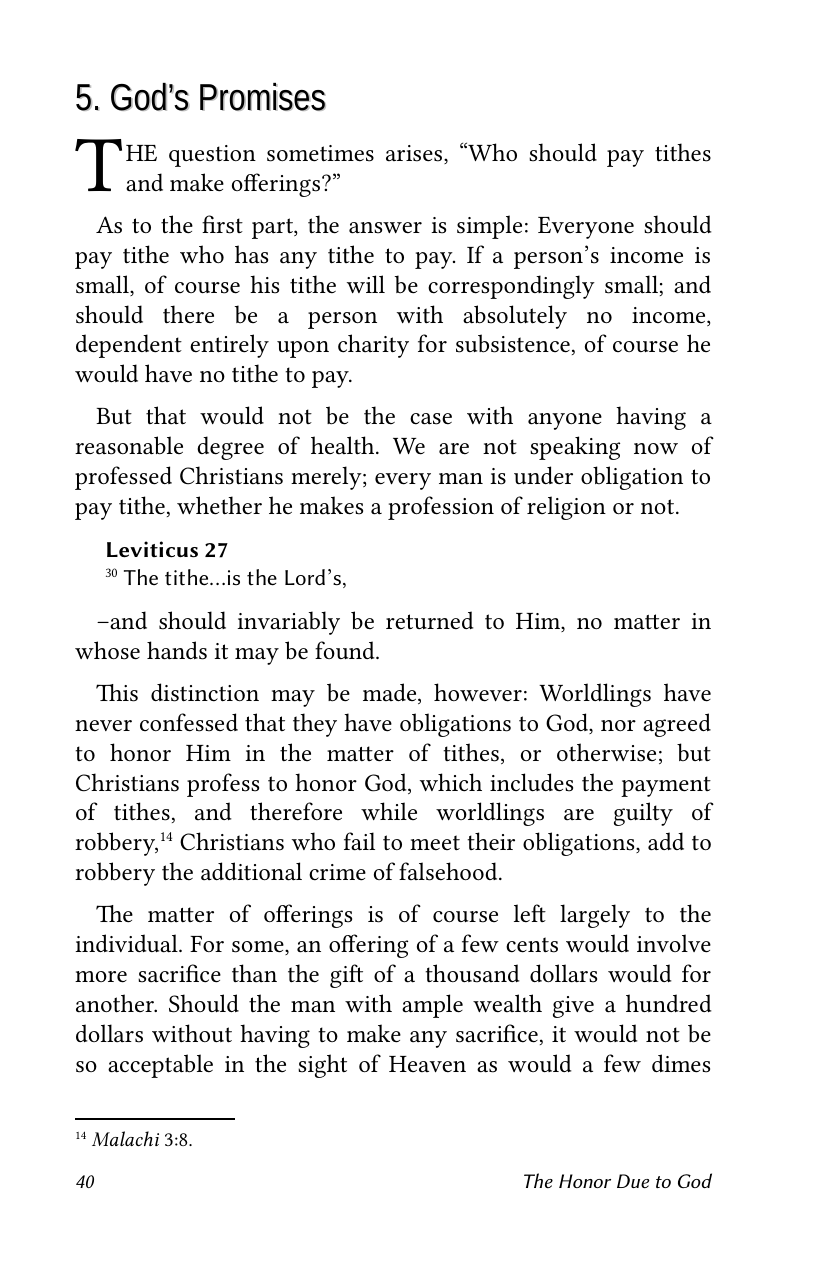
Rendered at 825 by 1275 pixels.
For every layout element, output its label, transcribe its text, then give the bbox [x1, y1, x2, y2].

text Leviticus 27 [105, 537, 712, 563]
text As to the first part, the answer is simple: Everyone should pay tithe who has any tithe to pay. If a person’s income is small, of course his tithe will be correspondingly small; and should there be a person with absolutely no income, dependent entirely upon charity for subsistence, of course he would have no tithe to pay. [75, 211, 712, 389]
text But that would not be the case with anyone having a reasonable degree of health. We are not speaking now of professed Christians merely; every man is under obligation to pay tithe, whether he makes a profession of religion or not. [75, 402, 712, 521]
title God’s Promises [75, 75, 712, 118]
text –and should invariably be returned to Him, no matter in whose hands it may be found. [75, 607, 712, 665]
text THE question sometimes arises, “Who should pay tithes and make offerings?” [75, 139, 712, 197]
text The matter of offerings is of course left largely to the individual. For some, an offering of a few cents would involve more sacrifice than the gift of a thousand dollars would for another. Should the man with ample wealth give a hundred dollars without having to make any sacrifice, it would not be so acceptable in the sight of Heaven as would a few dimes [75, 900, 712, 1078]
text 30 The tithe...is the Lord’s, [105, 564, 682, 591]
text Malachi 3:8. [75, 1128, 712, 1152]
text This distinction may be made, however: Worldlings have never confessed that they have obligations to God, nor agreed to honor Him in the matter of tithes, or otherwise; but Christians profess to honor God, which includes the payment of tithes, and therefore while worldlings are guilty of robbery, Christians who fail to meet their obligations, add to robbery the additional crime of falsehood. [75, 679, 712, 887]
